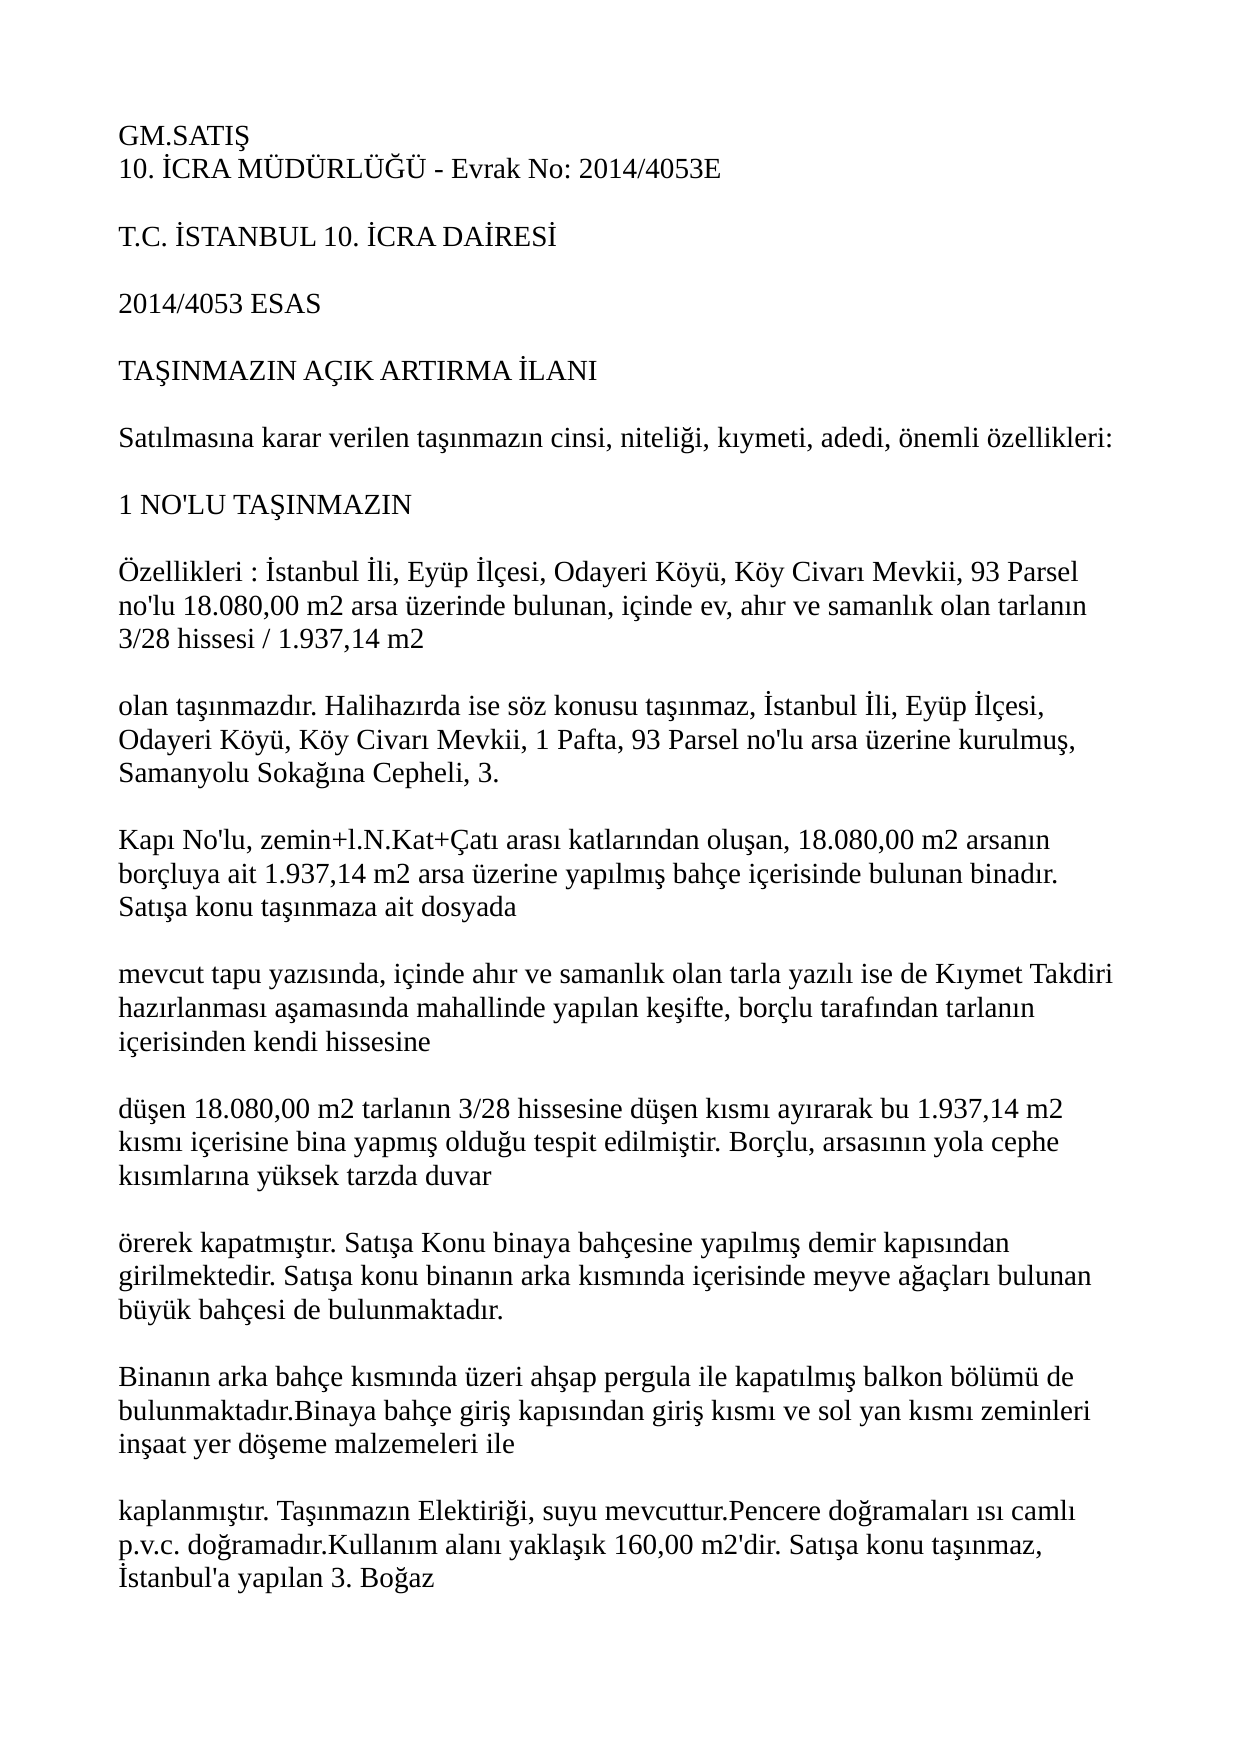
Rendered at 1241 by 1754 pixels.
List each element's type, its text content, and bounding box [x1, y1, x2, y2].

text GM.SATIŞ [118, 118, 1122, 152]
text Kapı No'lu, zemin+l.N.Kat+Çatı arası katlarından oluşan, 18.080,00 m2 arsanın borçluya ait 1.937,14 m2 arsa üzerine yapılmış bahçe içerisinde bulunan binadır. Satışa konu taşınmaza ait dosyada [118, 822, 1122, 923]
text Binanın arka bahçe kısmında üzeri ahşap pergula ile kapatılmış balkon bölümü de bulunmaktadır.Binaya bahçe giriş kapısından giriş kısmı ve sol yan kısmı zeminleri inşaat yer döşeme malzemeleri ile [118, 1359, 1122, 1460]
text TAŞINMAZIN AÇIK ARTIRMA İLANI [118, 353, 1122, 386]
text Satılmasına karar verilen taşınmazın cinsi, niteliği, kıymeti, adedi, önemli özellikleri: [118, 420, 1122, 453]
text 1 NO'LU TAŞINMAZIN [118, 487, 1122, 521]
text 2014/4053 ESAS [118, 286, 1122, 319]
text kaplanmıştır. Taşınmazın Elektiriği, suyu mevcuttur.Pencere doğramaları ısı camlı p.v.c. doğramadır.Kullanım alanı yaklaşık 160,00 m2'dir. Satışa konu taşınmaz, İstanbul'a yapılan 3. Boğaz [118, 1493, 1122, 1594]
text T.C. İSTANBUL 10. İCRA DAİRESİ [118, 219, 1122, 252]
text örerek kapatmıştır. Satışa Konu binaya bahçesine yapılmış demir kapısından girilmektedir. Satışa konu binanın arka kısmında içerisinde meyve ağaçları bulunan büyük bahçesi de bulunmaktadır. [118, 1225, 1122, 1326]
text olan taşınmazdır. Halihazırda ise söz konusu taşınmaz, İstanbul İli, Eyüp İlçesi, Odayeri Köyü, Köy Civarı Mevkii, 1 Pafta, 93 Parsel no'lu arsa üzerine kurulmuş, Samanyolu Sokağına Cepheli, 3. [118, 688, 1122, 789]
text düşen 18.080,00 m2 tarlanın 3/28 hissesine düşen kısmı ayırarak bu 1.937,14 m2 kısmı içerisine bina yapmış olduğu tespit edilmiştir. Borçlu, arsasının yola cephe kısımlarına yüksek tarzda duvar [118, 1091, 1122, 1191]
text mevcut tapu yazısında, içinde ahır ve samanlık olan tarla yazılı ise de Kıymet Takdiri hazırlanması aşamasında mahallinde yapılan keşifte, borçlu tarafından tarlanın içerisinden kendi hissesine [118, 957, 1122, 1057]
text Özellikleri : İstanbul İli, Eyüp İlçesi, Odayeri Köyü, Köy Civarı Mevkii, 93 Parsel no'lu 18.080,00 m2 arsa üzerinde bulunan, içinde ev, ahır ve samanlık olan tarlanın 3/28 hissesi / 1.937,14 m2 [118, 554, 1122, 655]
text 10. İCRA MÜDÜRLÜĞÜ - Evrak No: 2014/4053E [118, 152, 1122, 185]
